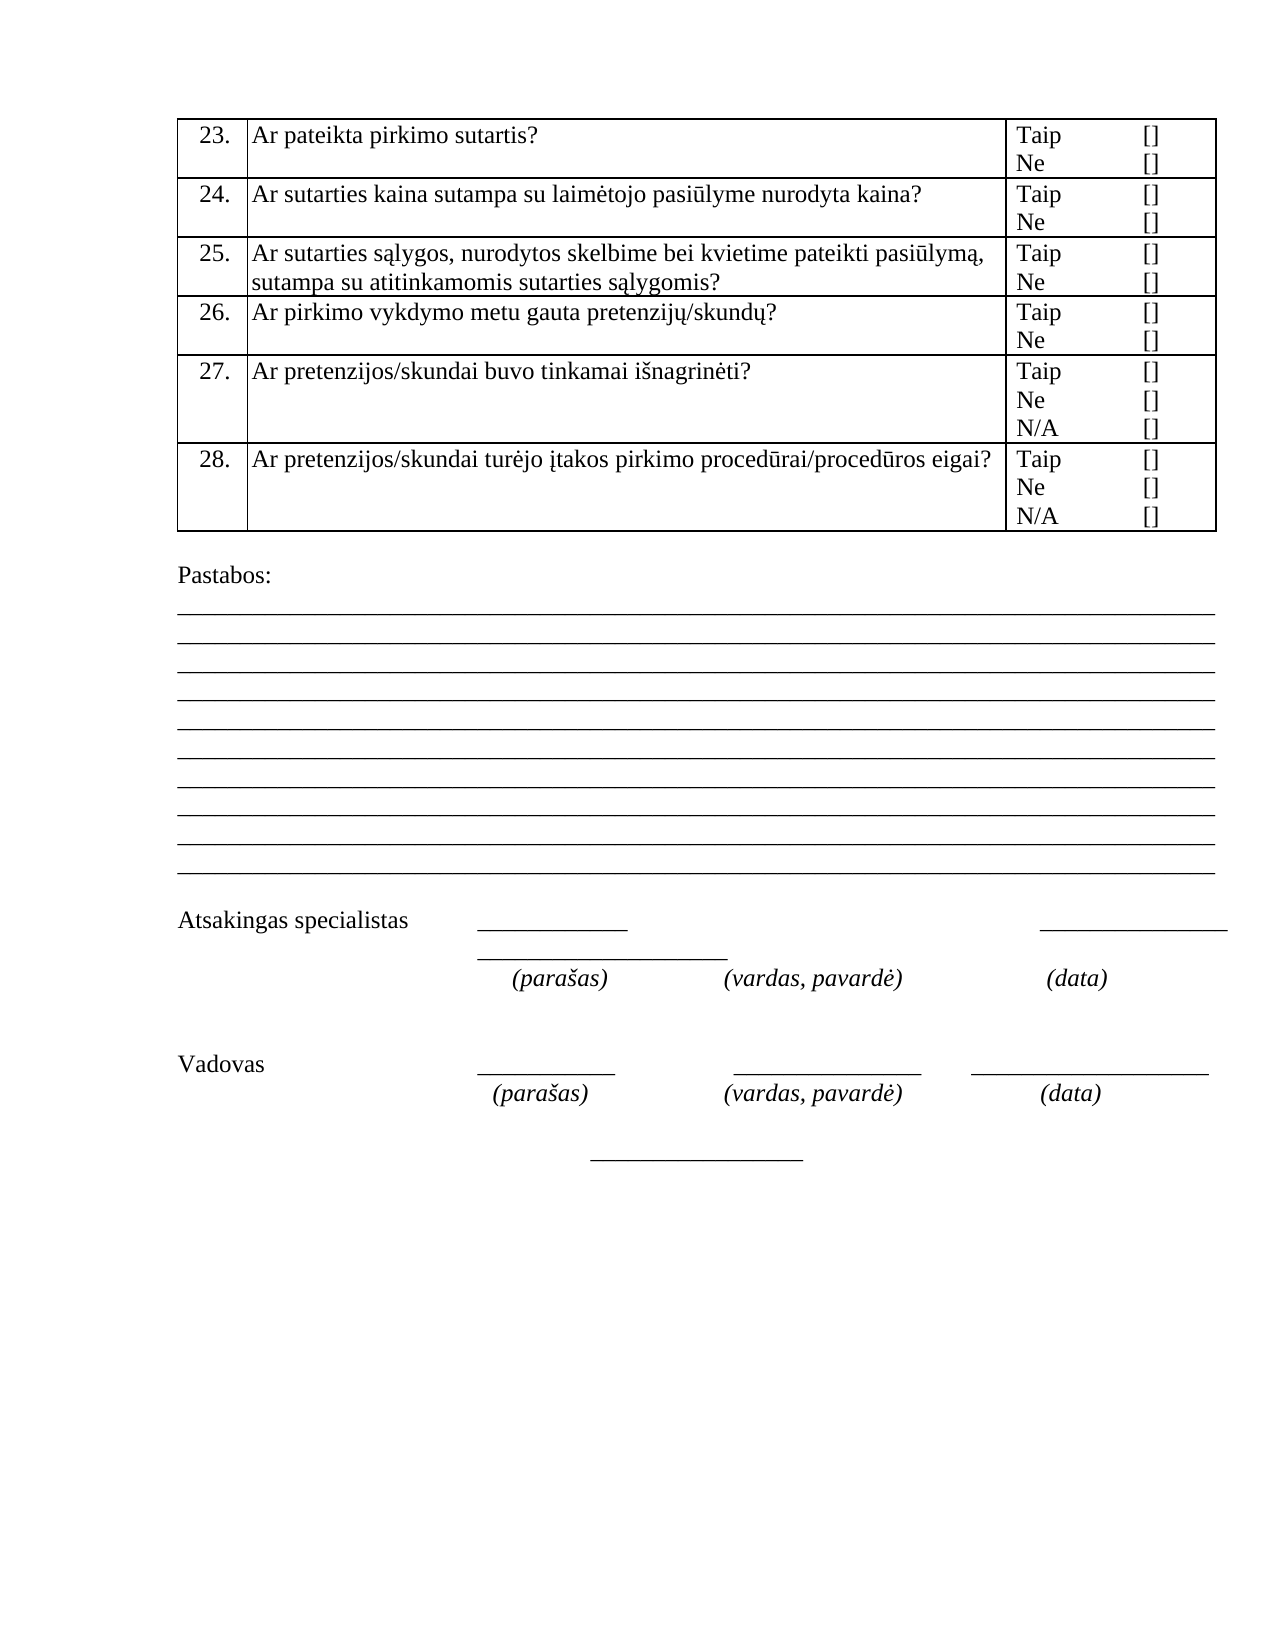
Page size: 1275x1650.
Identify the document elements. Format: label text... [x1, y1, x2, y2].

table_cell Taip Ne N/A [1007, 444, 1016, 530]
table_cell Taip Ne [1007, 238, 1016, 295]
table_cell [] [] [] [1125, 356, 1143, 442]
table_cell Taip Ne [1007, 120, 1016, 177]
table_cell 27. [178, 356, 247, 442]
text Atsakingas specialistas ____________ _______________ ____________________ [177, 905, 1227, 963]
table_cell Taip Ne N/A [1007, 356, 1016, 442]
table_cell Taip Ne [1007, 179, 1016, 236]
table_cell 28. [178, 444, 247, 530]
table_cell Taip Ne [1007, 297, 1016, 354]
text Pastabos: [177, 560, 1216, 589]
table_cell 25. [178, 238, 247, 295]
table_cell [] [] [1125, 120, 1143, 177]
text (parašas) (vardas, pavardė) (data) [312, 963, 1227, 992]
table_cell Ar pateikta pirkimo sutartis? [248, 120, 1005, 177]
table_cell Ar sutarties kaina sutampa su laimėtojo pasiūlyme nurodyta kaina? [248, 179, 1005, 236]
table_cell [] [] [1125, 297, 1143, 354]
table_cell Ar pretenzijos/skundai turėjo įtakos pirkimo procedūrai/procedūros eigai? [248, 444, 1005, 530]
table_cell Ar pirkimo vykdymo metu gauta pretenzijų/skundų? [248, 297, 1005, 354]
text _________________ [177, 1135, 1216, 1164]
text ______________________________________________________________________________________________________________________________________________________________________________________________________________________________________________________________________________________________________________________________________________________________________________________________________________________________________________________________________________________________________________________________________________________________________________________________________________________________________________________________________________________________________________________________________________________________________________________________________________________________________________________________ [177, 589, 1216, 877]
text Vadovas ___________ _______________ ___________________ [177, 1049, 1227, 1078]
table_cell Ar pretenzijos/skundai buvo tinkamai išnagrinėti? [248, 356, 1005, 442]
table_cell [] [] [1125, 179, 1143, 236]
table_cell Ar sutarties sąlygos, nurodytos skelbime bei kvietime pateikti pasiūlymą, sutampa su atitinkamomis sutarties sąlygomis? [248, 238, 1005, 295]
table_cell 24. [178, 179, 247, 236]
table_cell 23. [178, 120, 247, 177]
table_cell 26. [178, 297, 247, 354]
table_cell [] [] [] [1125, 444, 1143, 530]
table_cell [] [] [1125, 238, 1143, 295]
text (parašas) (vardas, pavardė) (data) [312, 1078, 1227, 1107]
